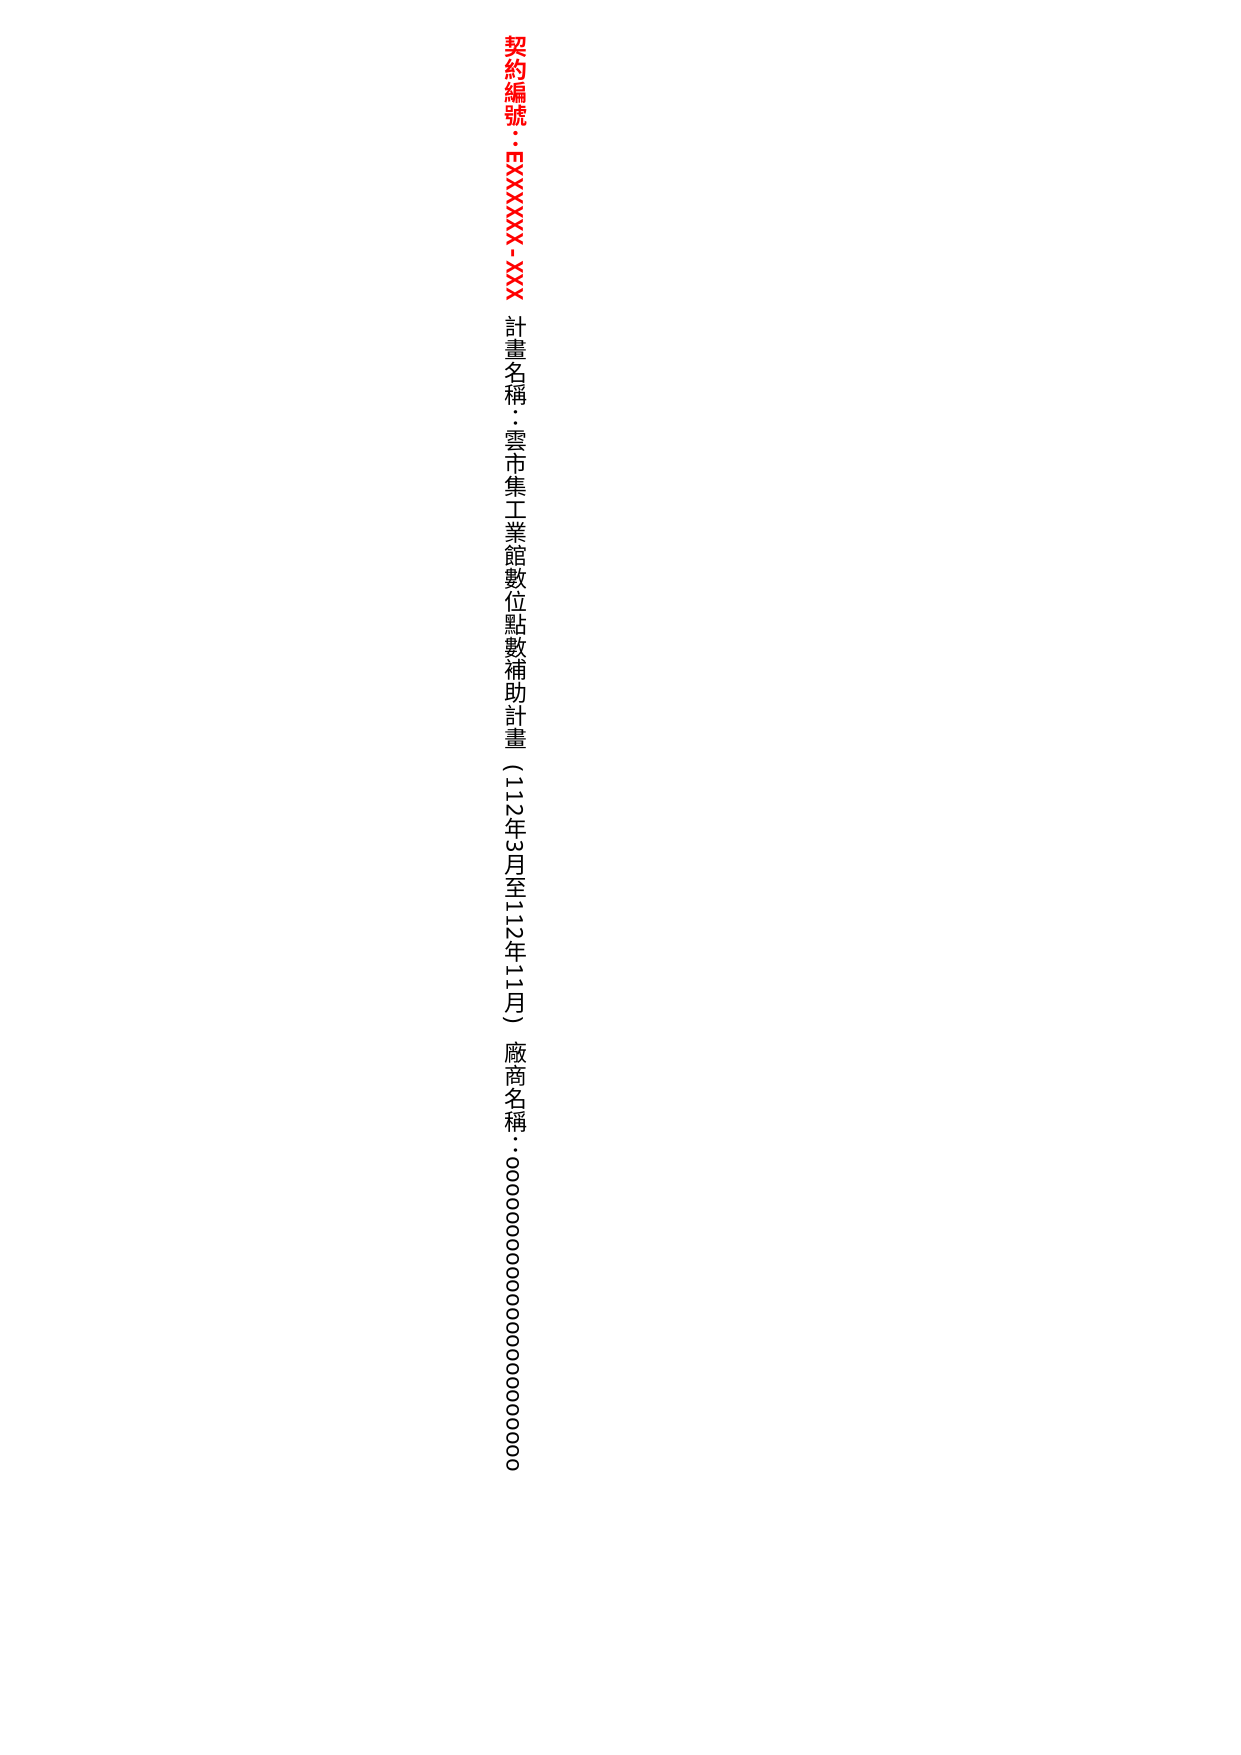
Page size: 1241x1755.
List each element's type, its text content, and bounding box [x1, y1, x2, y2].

text 契約編號：EXXXXXX-XXX 計畫名稱：雲市集工業館數位點數補助計畫 (112年3月至112年11月) 廠商名稱：ooooooooooooooooooooooo [499, 35, 532, 1553]
